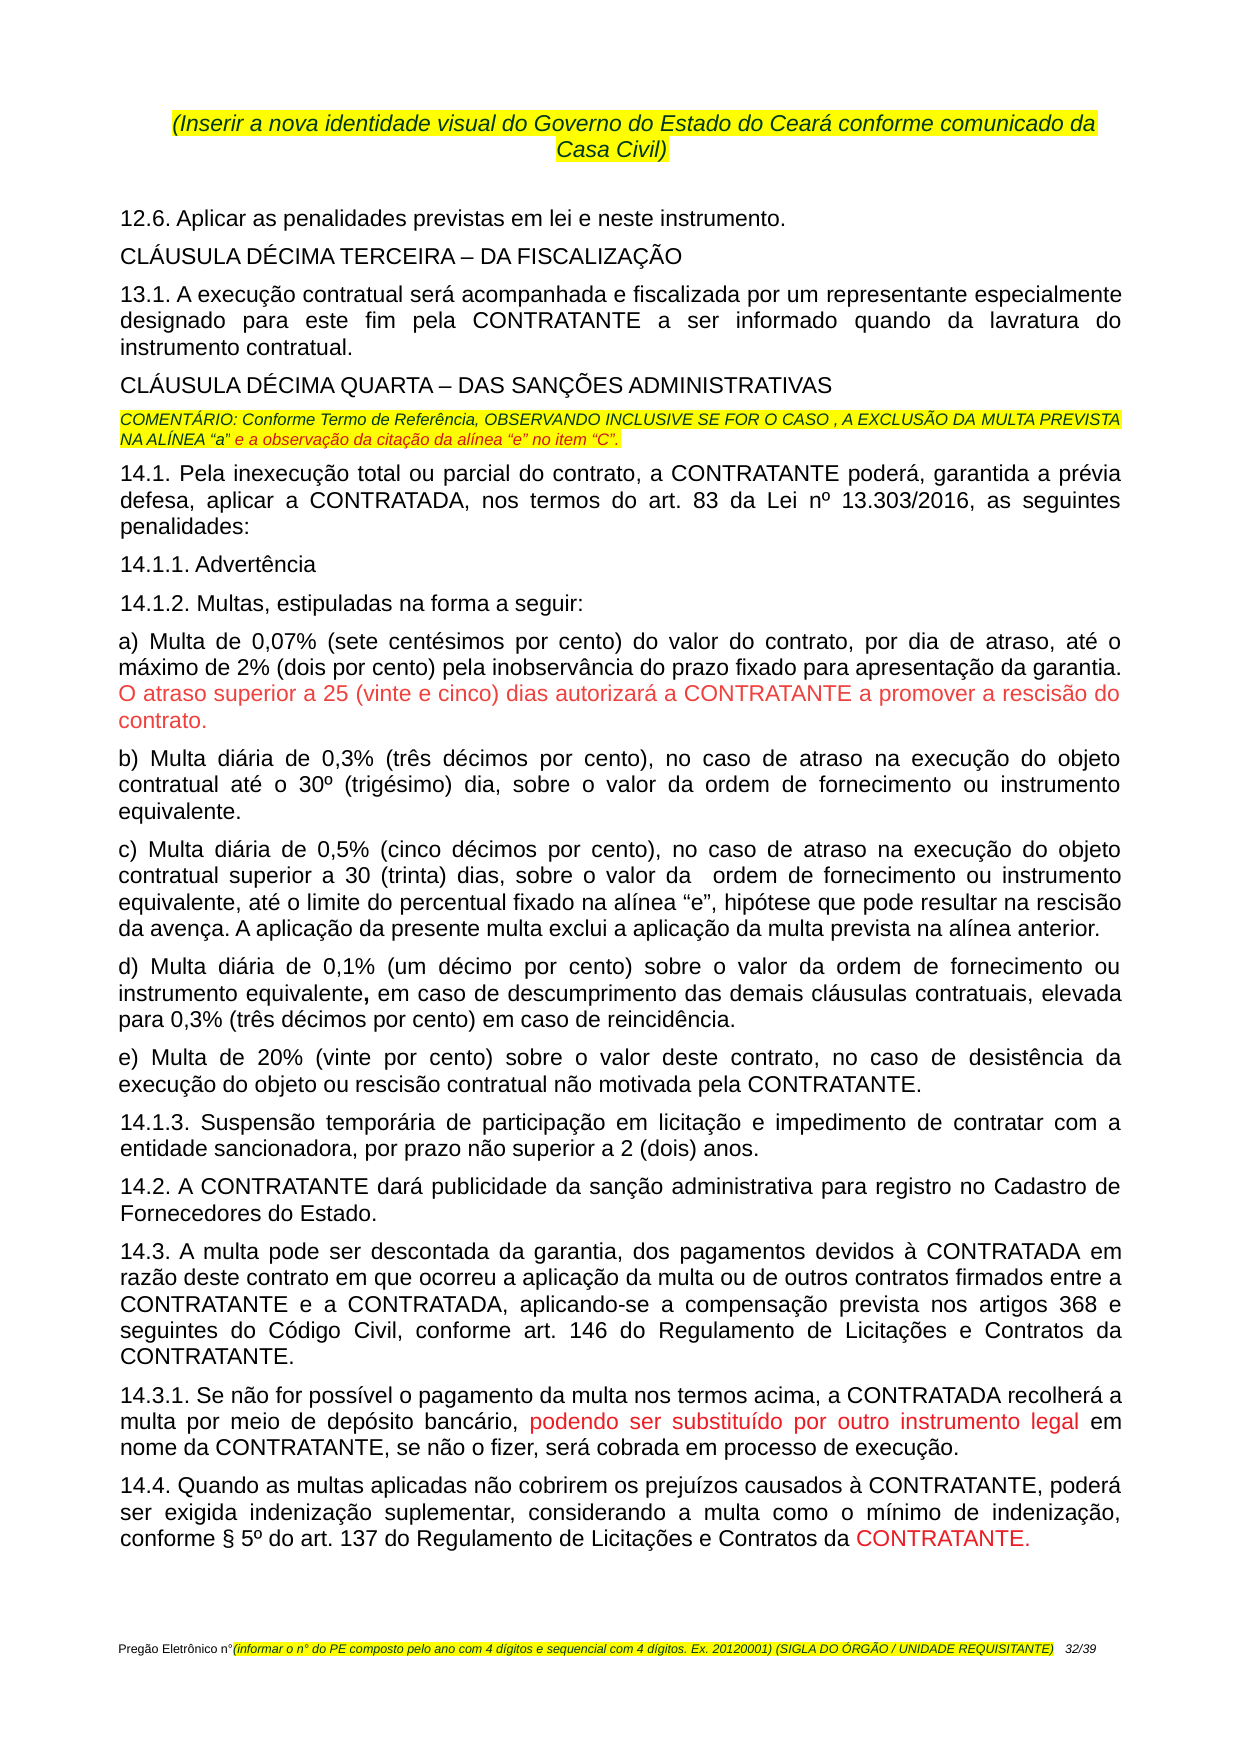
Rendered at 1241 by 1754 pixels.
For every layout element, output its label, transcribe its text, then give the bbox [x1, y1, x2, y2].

text CLÁUSULA DÉCIMA TERCEIRA – DA FISCALIZAÇÃO [120, 243, 1122, 269]
list d) Multa diária de 0,1% (um décimo por cento) sobre o valor da ordem de fornecimento ou instrumento equivalente, em caso de descumprimento das demais cláusulas contratuais, elevada para 0,3% (três décimos por cento) em caso de reincidência. [118, 953, 1122, 1032]
text 12.6. Aplicar as penalidades previstas em lei e neste instrumento. [120, 204, 1122, 231]
text 13.1. A execução contratual será acompanhada e fiscalizada por um representante especialmente designado para este fim pela CONTRATANTE a ser informado quando da lavratura do instrumento contratual. [120, 281, 1122, 360]
text COMENTÁRIO: Conforme Termo de Referência, OBSERVANDO INCLUSIVE SE FOR O CASO , A EXCLUSÃO DA MULTA PREVISTA NA ALÍNEA “a” e a observação da citação da alínea “e” no item “C”. [120, 410, 1122, 448]
text 14.4. Quando as multas aplicadas não cobrirem os prejuízos causados à CONTRATANTE, poderá ser exigida indenização suplementar, considerando a multa como o mínimo de indenização, conforme § 5º do art. 137 do Regulamento de Licitações e Contratos da CONTRATANTE. [120, 1472, 1122, 1552]
text 14.3.1. Se não for possível o pagamento da multa nos termos acima, a CONTRATADA recolherá a multa por meio de depósito bancário, podendo ser substituído por outro instrumento legal em nome da CONTRATANTE, se não o fizer, será cobrada em processo de execução. [120, 1382, 1122, 1461]
list e) Multa de 20% (vinte por cento) sobre o valor deste contrato, no caso de desistência da execução do objeto ou rescisão contratual não motivada pela CONTRATANTE. [118, 1044, 1122, 1097]
text 14.1.1. Advertência [120, 551, 1122, 578]
list b) Multa diária de 0,3% (três décimos por cento), no caso de atraso na execução do objeto contratual até o 30º (trigésimo) dia, sobre o valor da ordem de fornecimento ou instrumento equivalente. [118, 745, 1122, 824]
text 14.1. Pela inexecução total ou parcial do contrato, a CONTRATANTE poderá, garantida a prévia defesa, aplicar a CONTRATADA, nos termos do art. 83 da Lei nº 13.303/2016, as seguintes penalidades: [120, 460, 1122, 539]
text 14.3. A multa pode ser descontada da garantia, dos pagamentos devidos à CONTRATADA em razão deste contrato em que ocorreu a aplicação da multa ou de outros contratos firmados entre a CONTRATANTE e a CONTRATADA, aplicando-se a compensação prevista nos artigos 368 e seguintes do Código Civil, conforme art. 146 do Regulamento de Licitações e Contratos da CONTRATANTE. [120, 1238, 1122, 1370]
text 14.2. A CONTRATANTE dará publicidade da sanção administrativa para registro no Cadastro de Fornecedores do Estado. [120, 1173, 1122, 1226]
list c) Multa diária de 0,5% (cinco décimos por cento), no caso de atraso na execução do objeto contratual superior a 30 (trinta) dias, sobre o valor da ordem de fornecimento ou instrumento equivalente, até o limite do percentual fixado na alínea “e”, hipótese que pode resultar na rescisão da avença. A aplicação da presente multa exclui a aplicação da multa prevista na alínea anterior. [118, 836, 1122, 941]
text 14.1.2. Multas, estipuladas na forma a seguir: [120, 589, 1122, 616]
list a) Multa de 0,07% (sete centésimos por cento) do valor do contrato, por dia de atraso, até o máximo de 2% (dois por cento) pela inobservância do prazo fixado para apresentação da garantia. O atraso superior a 25 (vinte e cinco) dias autorizará a CONTRATANTE a promover a rescisão do contrato. [118, 628, 1122, 733]
text 14.1.3. Suspensão temporária de participação em licitação e impedimento de contratar com a entidade sancionadora, por prazo não superior a 2 (dois) anos. [120, 1109, 1122, 1161]
text CLÁUSULA DÉCIMA QUARTA – DAS SANÇÕES ADMINISTRATIVAS [120, 372, 1122, 398]
